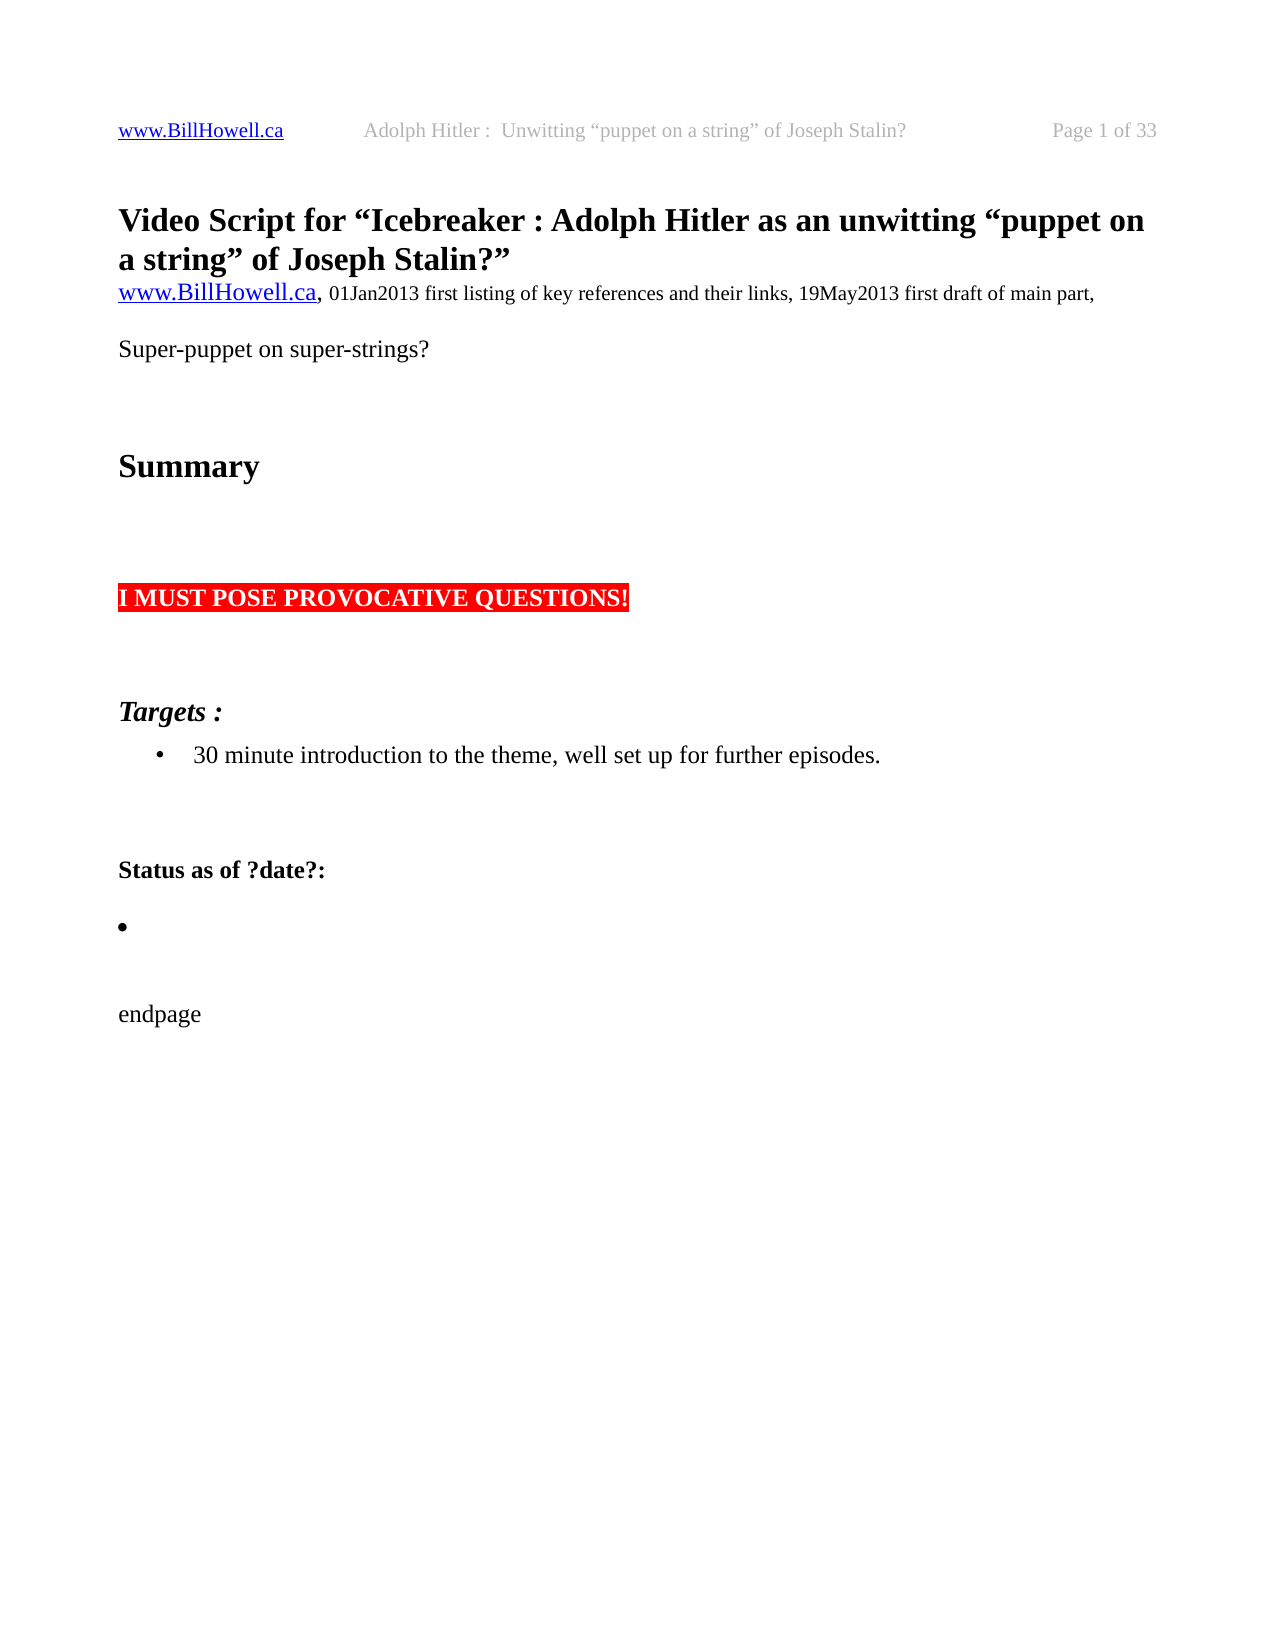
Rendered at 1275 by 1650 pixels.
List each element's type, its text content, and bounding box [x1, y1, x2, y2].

text Video Script for “Icebreaker : Adolph Hitler as an unwitting “puppet on a string” of Joseph Stalin?” [118, 200, 1157, 277]
list 30 minute introduction to the theme, well set up for further episodes. [156, 741, 1157, 769]
text www.BillHowell.ca, 01Jan2013 first listing of key references and their links, 19May2013 first draft of main part, [118, 277, 1157, 306]
text endpage [118, 999, 1157, 1028]
text Status as of ?date?: [118, 856, 1157, 884]
subtitle Summary [118, 446, 1157, 484]
text I MUST POSE PROVOCATIVE QUESTIONS! [118, 583, 1157, 612]
text Super-puppet on super-strings? [118, 334, 1157, 363]
subtitle Targets : [118, 694, 1157, 728]
